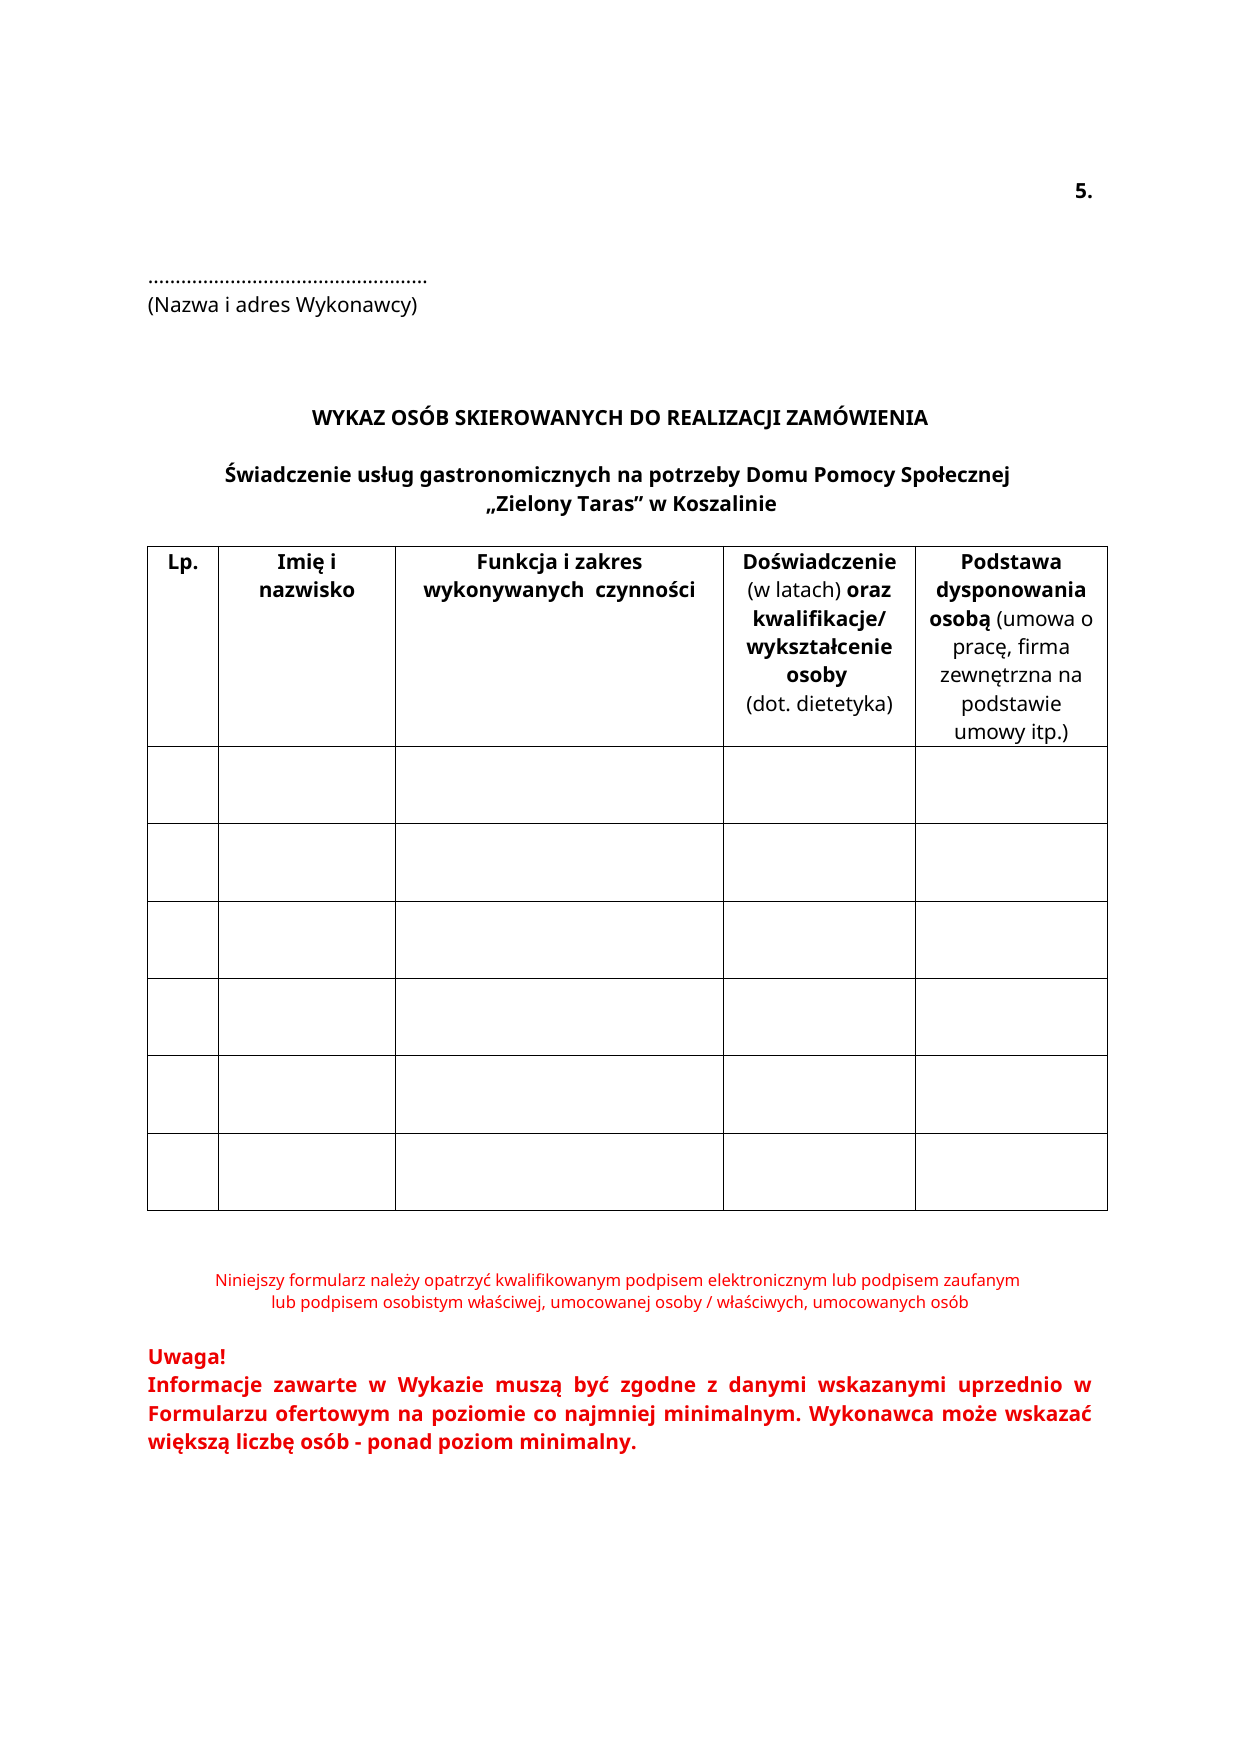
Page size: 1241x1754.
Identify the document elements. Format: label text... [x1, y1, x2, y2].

table_cell [148, 1134, 218, 1210]
text …………………………………………… [148, 261, 1093, 290]
table_cell [219, 902, 395, 978]
table_cell [219, 1056, 395, 1133]
table_cell [396, 902, 723, 978]
table_header Imię i nazwisko [219, 547, 395, 746]
table_header Lp. [148, 547, 218, 746]
table_header Podstawa dysponowania osobą (umowa o pracę, firma zewnętrzna na podstawie umowy itp.) [916, 547, 1107, 746]
table_header Doświadczenie (w latach) oraz kwalifikacje/ wykształcenie osoby (dot. dietetyka) [724, 547, 915, 746]
table_cell [724, 1134, 915, 1210]
table_cell [724, 902, 915, 978]
table_cell [396, 1134, 723, 1210]
table_cell [916, 902, 1107, 978]
table_cell [148, 747, 218, 823]
table_cell [219, 979, 395, 1055]
table_cell [148, 1056, 218, 1133]
table_cell [916, 1056, 1107, 1133]
table_cell [396, 824, 723, 901]
table_cell [724, 824, 915, 901]
text 5. [148, 176, 1093, 204]
table_cell [219, 747, 395, 823]
table_cell [219, 1134, 395, 1210]
table_cell [148, 979, 218, 1055]
table_cell [396, 979, 723, 1055]
table_cell [916, 747, 1107, 823]
table_cell [916, 1134, 1107, 1210]
table_cell [724, 747, 915, 823]
table_cell [916, 824, 1107, 901]
table_cell [148, 824, 218, 901]
table_cell [219, 824, 395, 901]
table_cell [916, 979, 1107, 1055]
text Uwaga! [148, 1342, 1093, 1370]
text (Nazwa i adres Wykonawcy) [148, 290, 1093, 318]
text Świadczenie usług gastronomicznych na potrzeby Domu Pomocy Społecznej „Zielony Taras” w Koszalinie [148, 460, 1093, 517]
text WYKAZ OSÓB SKIEROWANYCH DO REALIZACJI ZAMÓWIENIA [148, 403, 1093, 432]
table_cell [724, 979, 915, 1055]
table_cell [148, 902, 218, 978]
table_cell [724, 1056, 915, 1133]
table_cell [396, 747, 723, 823]
text Informacje zawarte w Wykazie muszą być zgodne z danymi wskazanymi uprzednio w Formularzu ofertowym na poziomie co najmniej minimalnym. Wykonawca może wskazać większą liczbę osób - ponad poziom minimalny. [148, 1370, 1093, 1456]
table_header Funkcja i zakres wykonywanych czynności [396, 547, 723, 746]
table_cell [396, 1056, 723, 1133]
text Niniejszy formularz należy opatrzyć kwalifikowanym podpisem elektronicznym lub podpisem zaufanym lub podpisem osobistym właściwej, umocowanej osoby / właściwych, umocowanych osób [148, 1268, 1093, 1313]
